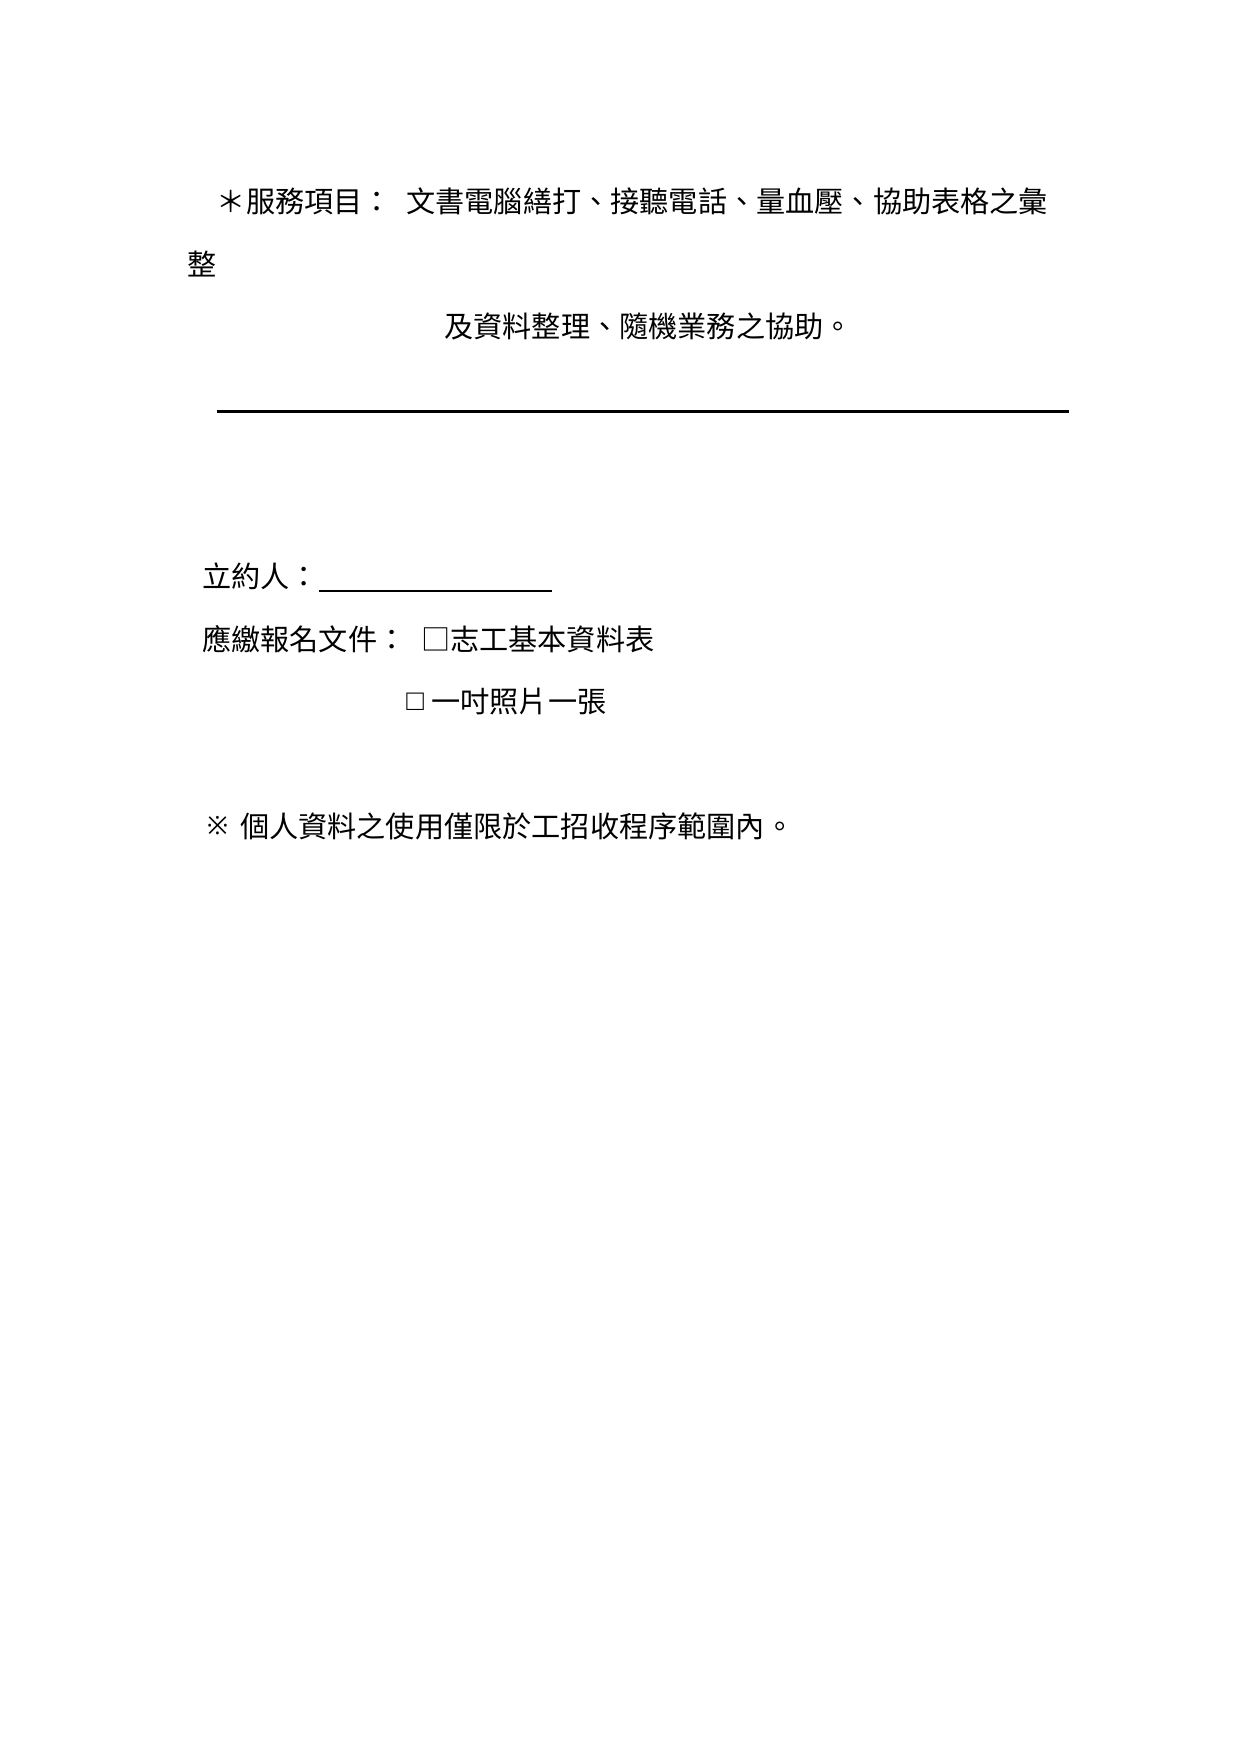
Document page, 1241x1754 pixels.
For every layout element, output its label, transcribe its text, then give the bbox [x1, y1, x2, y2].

text 及資料整理、隨機業務之協助。 [187, 283, 1069, 346]
text □ 一吋照片一張 [187, 658, 1069, 721]
text ＊服務項目： 文書電腦繕打、接聽電話、量血壓、協助表格之彙整 [187, 158, 1069, 283]
text 應繳報名文件： □志工基本資料表 [187, 596, 1069, 658]
list 個人資料之使用僅限於工招收程序範圍內。 [202, 783, 1069, 846]
text 立約人： [187, 533, 1069, 596]
